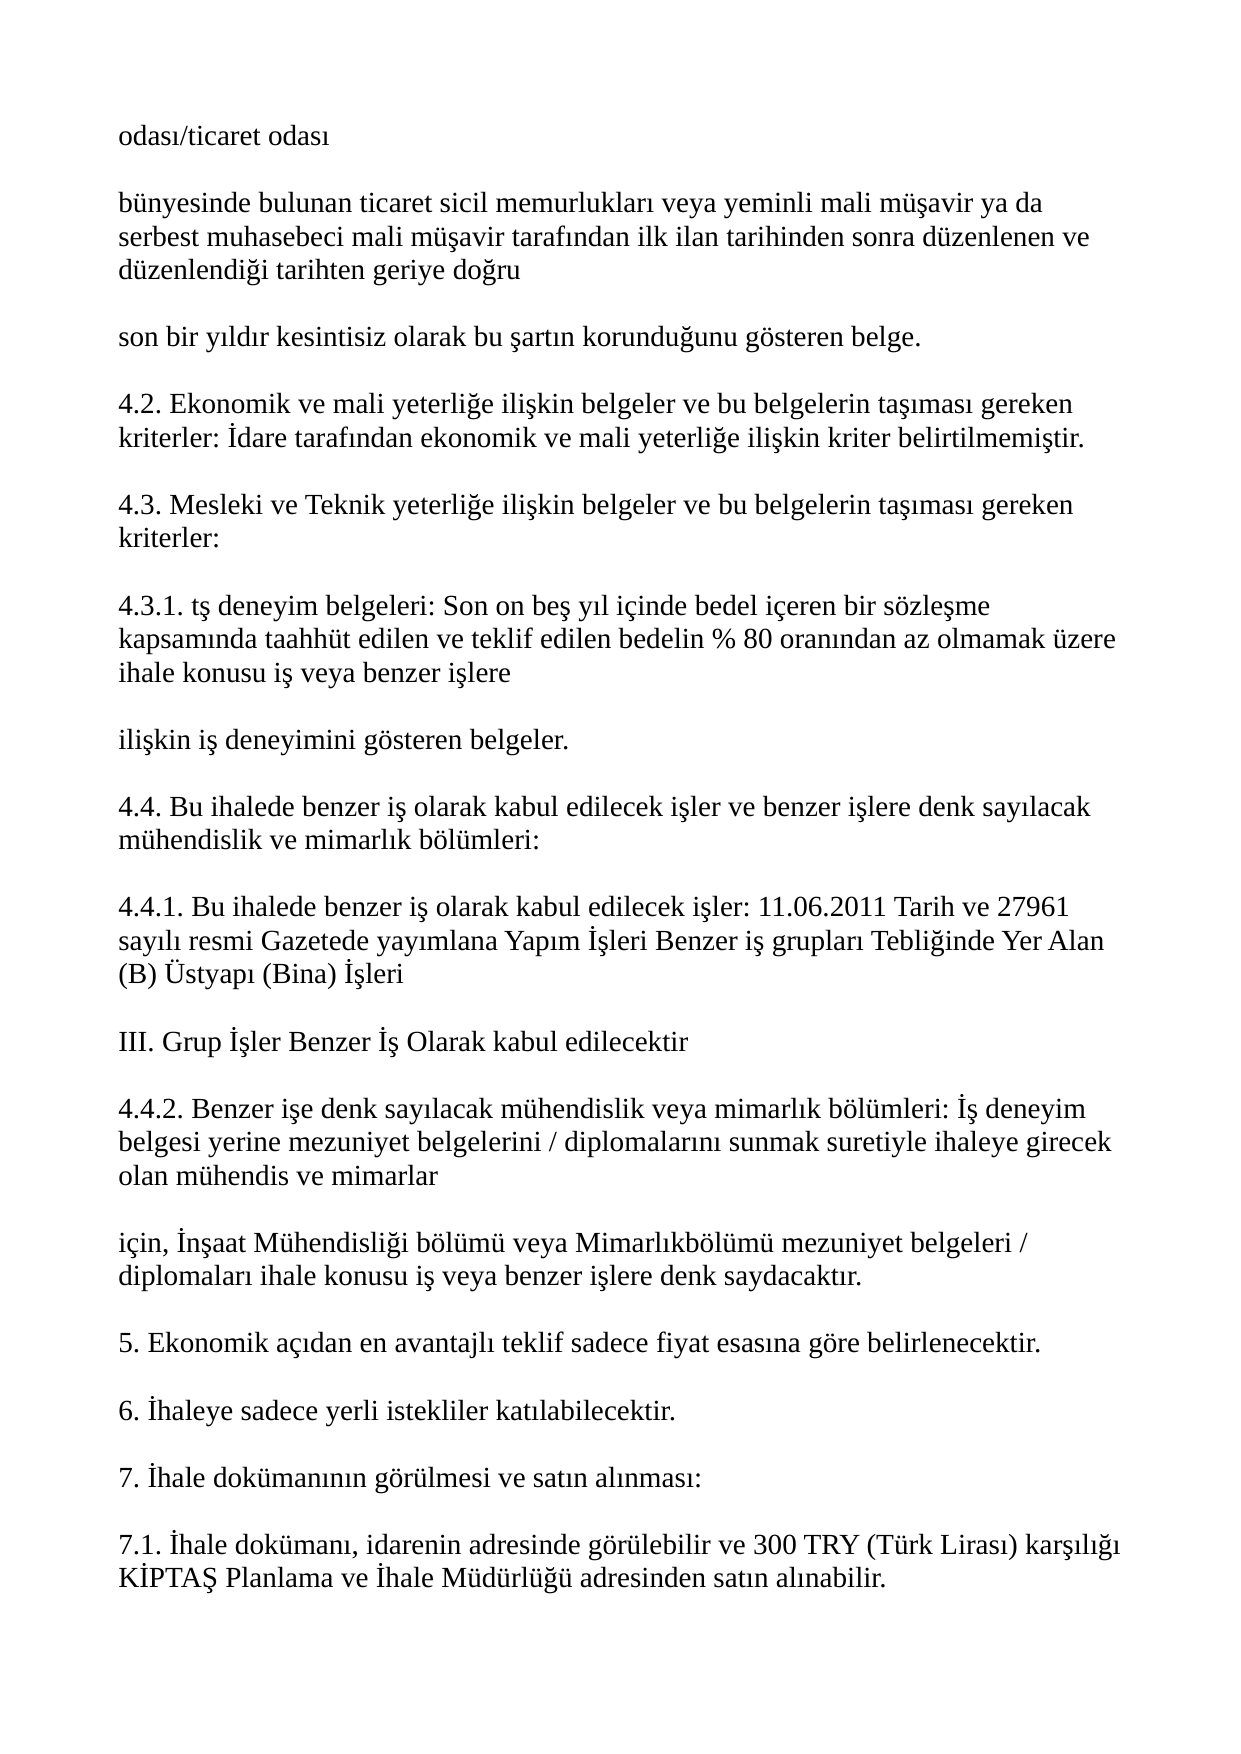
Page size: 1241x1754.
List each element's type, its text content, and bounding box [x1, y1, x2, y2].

text ilişkin iş deneyimini gösteren belgeler. [118, 722, 1122, 755]
text 4.3.1. tş deneyim belgeleri: Son on beş yıl içinde bedel içeren bir sözleşme kapsamında taahhüt edilen ve teklif edilen bedelin % 80 oranından az olmamak üzere ihale konusu iş veya benzer işlere [118, 588, 1122, 688]
text III. Grup İşler Benzer İş Olarak kabul edilecektir [118, 1024, 1122, 1057]
text 4.2. Ekonomik ve mali yeterliğe ilişkin belgeler ve bu belgelerin taşıması gereken kriterler: İdare tarafından ekonomik ve mali yeterliğe ilişkin kriter belirtilmemiştir. [118, 386, 1122, 453]
text 4.4.1. Bu ihalede benzer iş olarak kabul edilecek işler: 11.06.2011 Tarih ve 27961 sayılı resmi Gazetede yayımlana Yapım İşleri Benzer iş grupları Tebliğinde Yer Alan (B) Üstyapı (Bina) İşleri [118, 889, 1122, 990]
text 7. İhale dokümanının görülmesi ve satın alınması: [118, 1460, 1122, 1493]
text için, İnşaat Mühendisliği bölümü veya Mimarlıkbölümü mezuniyet belgeleri / diplomaları ihale konusu iş veya benzer işlere denk saydacaktır. [118, 1225, 1122, 1292]
text bünyesinde bulunan ticaret sicil memurlukları veya yeminli mali müşavir ya da serbest muhasebeci mali müşavir tarafından ilk ilan tarihinden sonra düzenlenen ve düzenlendiği tarihten geriye doğru [118, 185, 1122, 286]
text son bir yıldır kesintisiz olarak bu şartın korunduğunu gösteren belge. [118, 319, 1122, 353]
text 5. Ekonomik açıdan en avantajlı teklif sadece fiyat esasına göre belirlenecektir. [118, 1326, 1122, 1359]
text 4.3. Mesleki ve Teknik yeterliğe ilişkin belgeler ve bu belgelerin taşıması gereken kriterler: [118, 487, 1122, 554]
text odası/ticaret odası [118, 118, 1122, 152]
text 7.1. İhale dokümanı, idarenin adresinde görülebilir ve 300 TRY (Türk Lirası) karşılığı KİPTAŞ Planlama ve İhale Müdürlüğü adresinden satın alınabilir. [118, 1527, 1122, 1594]
text 6. İhaleye sadece yerli istekliler katılabilecektir. [118, 1393, 1122, 1426]
text 4.4.2. Benzer işe denk sayılacak mühendislik veya mimarlık bölümleri: İş deneyim belgesi yerine mezuniyet belgelerini / diplomalarını sunmak suretiyle ihaleye girecek olan mühendis ve mimarlar [118, 1091, 1122, 1191]
text 4.4. Bu ihalede benzer iş olarak kabul edilecek işler ve benzer işlere denk sayılacak mühendislik ve mimarlık bölümleri: [118, 789, 1122, 856]
